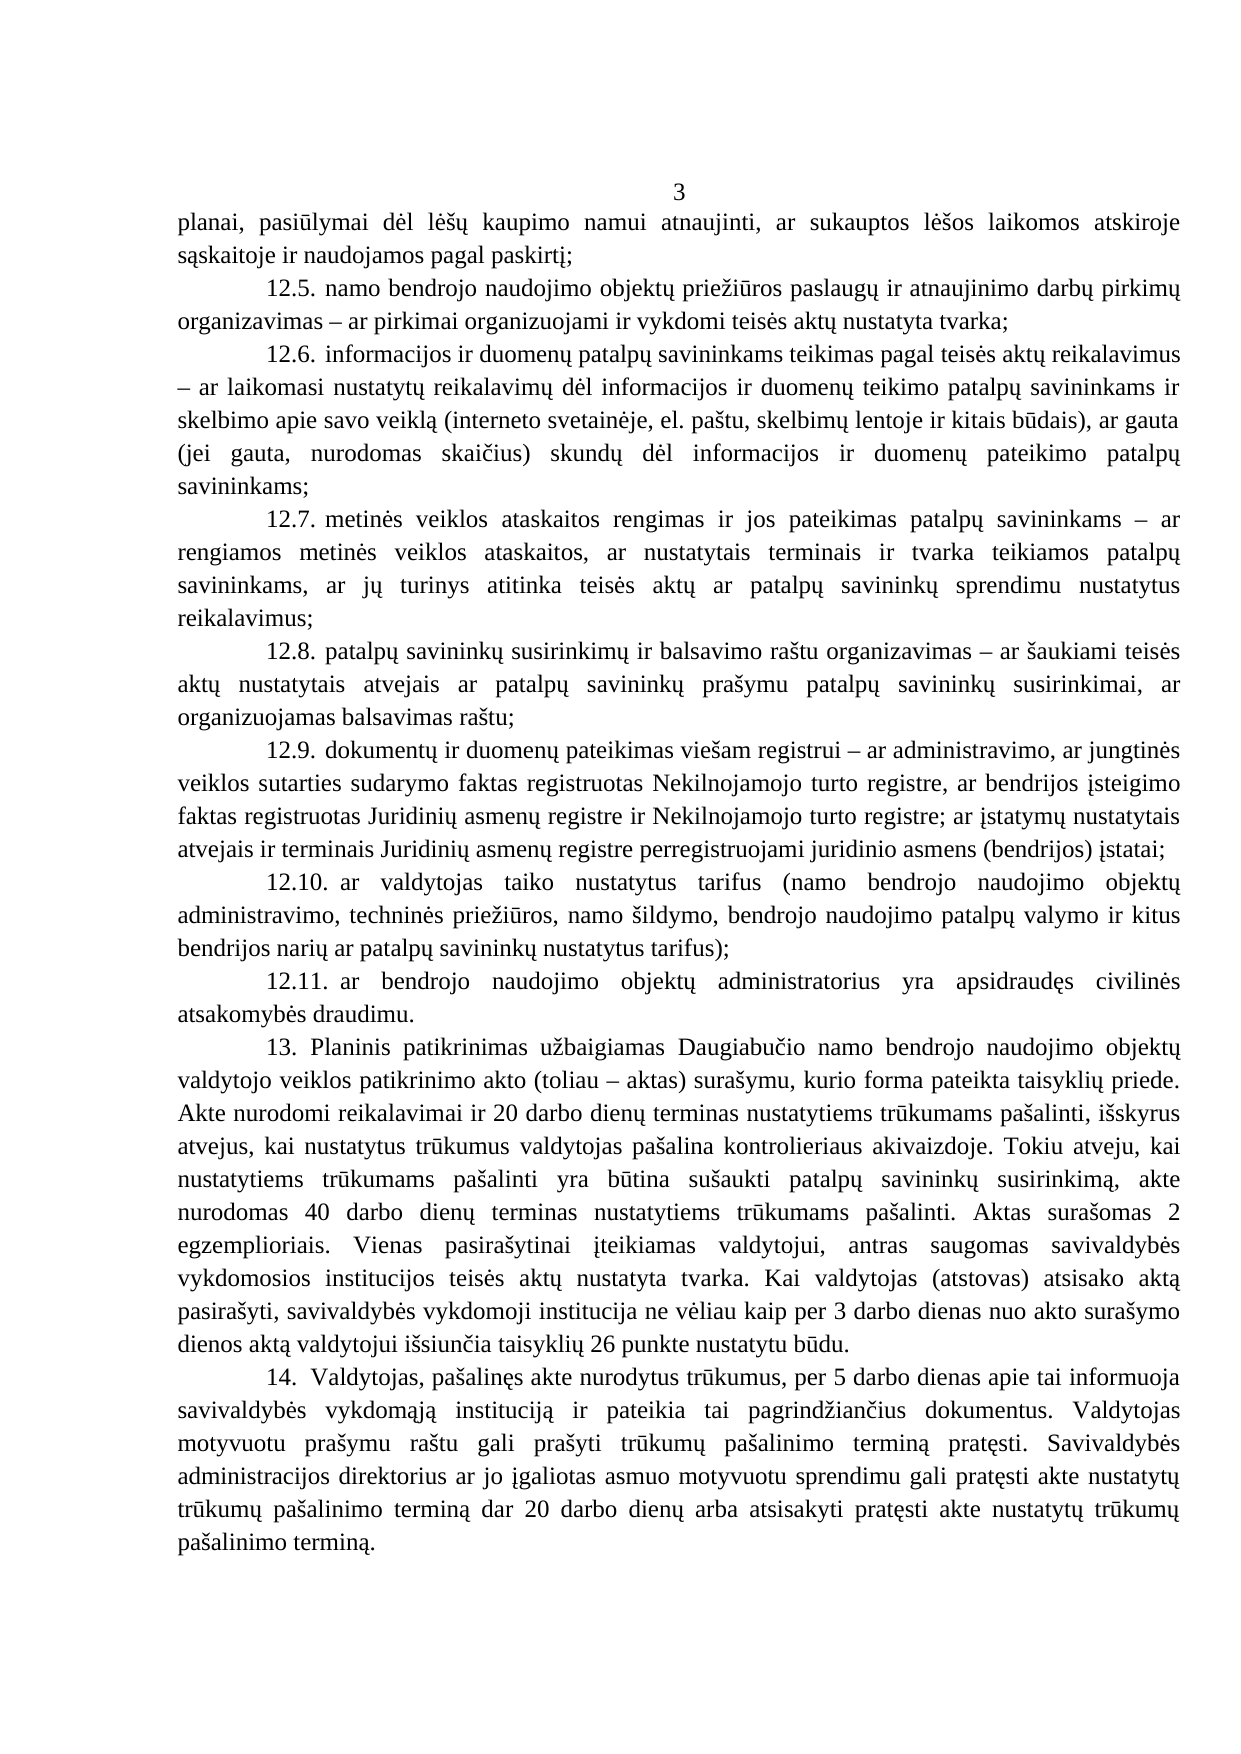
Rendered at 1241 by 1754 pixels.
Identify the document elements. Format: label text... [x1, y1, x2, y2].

text 13. Planinis patikrinimas užbaigiamas Daugiabučio namo bendrojo naudojimo objektų valdytojo veiklos patikrinimo akto (toliau – aktas) surašymu, kurio forma pateikta taisyklių priede. Akte nurodomi reikalavimai ir 20 darbo dienų terminas nustatytiems trūkumams pašalinti, išskyrus atvejus, kai nustatytus trūkumus valdytojas pašalina kontrolieriaus akivaizdoje. Tokiu atveju, kai nustatytiems trūkumams pašalinti yra būtina sušaukti patalpų savininkų susirinkimą, akte nurodomas 40 darbo dienų terminas nustatytiems trūkumams pašalinti. Aktas surašomas 2 egzemplioriais. Vienas pasirašytinai įteikiamas valdytojui, antras saugomas savivaldybės vykdomosios institucijos teisės aktų nustatyta tvarka. Kai valdytojas (atstovas) atsisako aktą pasirašyti, savivaldybės vykdomoji institucija ne vėliau kaip per 3 darbo dienas nuo akto surašymo dienos aktą valdytojui išsiunčia taisyklių 26 punkte nustatytu būdu. [177, 1032, 1181, 1358]
text 12.7. metinės veiklos ataskaitos rengimas ir jos pateikimas patalpų savininkams – ar rengiamos metinės veiklos ataskaitos, ar nustatytais terminais ir tvarka teikiamos patalpų savininkams, ar jų turinys atitinka teisės aktų ar patalpų savininkų sprendimu nustatytus reikalavimus; [177, 504, 1181, 632]
text 12.8. patalpų savininkų susirinkimų ir balsavimo raštu organizavimas – ar šaukiami teisės aktų nustatytais atvejais ar patalpų savininkų prašymu patalpų savininkų susirinkimai, ar organizuojamas balsavimas raštu; [177, 636, 1181, 731]
text planai, pasiūlymai dėl lėšų kaupimo namui atnaujinti, ar sukauptos lėšos laikomos atskiroje sąskaitoje ir naudojamos pagal paskirtį; [177, 207, 1181, 268]
text 12.5. namo bendrojo naudojimo objektų priežiūros paslaugų ir atnaujinimo darbų pirkimų organizavimas – ar pirkimai organizuojami ir vykdomi teisės aktų nustatyta tvarka; [177, 273, 1181, 334]
text 12.6. informacijos ir duomenų patalpų savininkams teikimas pagal teisės aktų reikalavimus – ar laikomasi nustatytų reikalavimų dėl informacijos ir duomenų teikimo patalpų savininkams ir skelbimo apie savo veiklą (interneto svetainėje, el. paštu, skelbimų lentoje ir kitais būdais), ar gauta (jei gauta, nurodomas skaičius) skundų dėl informacijos ir duomenų pateikimo patalpų savininkams; [177, 339, 1181, 499]
text 14. Valdytojas, pašalinęs akte nurodytus trūkumus, per 5 darbo dienas apie tai informuoja savivaldybės vykdomąją instituciją ir pateikia tai pagrindžiančius dokumentus. Valdytojas motyvuotu prašymu raštu gali prašyti trūkumų pašalinimo terminą pratęsti. Savivaldybės administracijos direktorius ar jo įgaliotas asmuo motyvuotu sprendimu gali pratęsti akte nustatytų trūkumų pašalinimo terminą dar 20 darbo dienų arba atsisakyti pratęsti akte nustatytų trūkumų pašalinimo terminą. [177, 1362, 1181, 1556]
text 12.11. ar bendrojo naudojimo objektų administratorius yra apsidraudęs civilinės atsakomybės draudimu. [177, 966, 1181, 1028]
text 12.9. dokumentų ir duomenų pateikimas viešam registrui – ar administravimo, ar jungtinės veiklos sutarties sudarymo faktas registruotas Nekilnojamojo turto registre, ar bendrijos įsteigimo faktas registruotas Juridinių asmenų registre ir Nekilnojamojo turto registre; ar įstatymų nustatytais atvejais ir terminais Juridinių asmenų registre perregistruojami juridinio asmens (bendrijos) įstatai; [177, 735, 1181, 863]
text 12.10. ar valdytojas taiko nustatytus tarifus (namo bendrojo naudojimo objektų administravimo, techninės priežiūros, namo šildymo, bendrojo naudojimo patalpų valymo ir kitus bendrijos narių ar patalpų savininkų nustatytus tarifus); [177, 867, 1181, 962]
